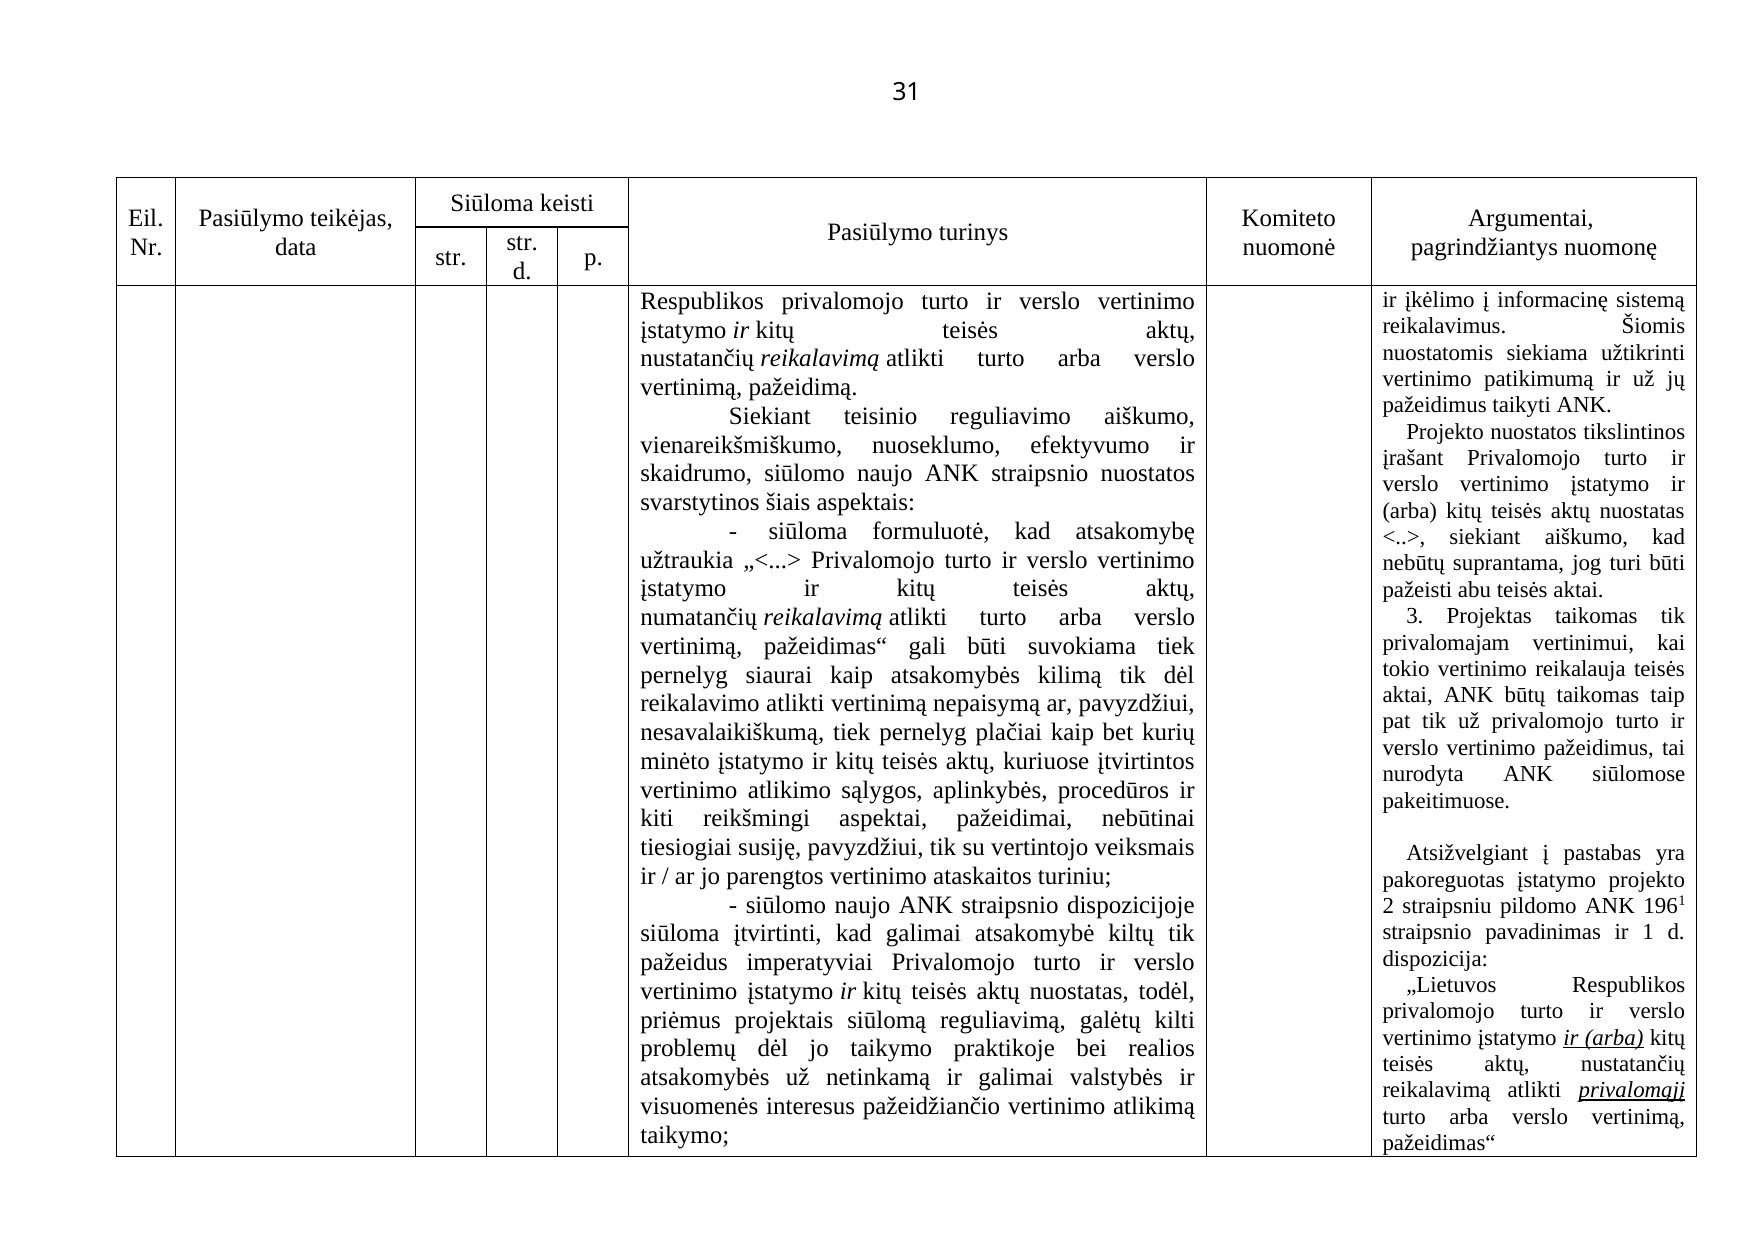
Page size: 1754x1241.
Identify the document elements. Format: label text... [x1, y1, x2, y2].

table_header Pasiūlymo teikėjas, data [176, 178, 415, 285]
table_cell Respublikos privalomojo turto ir verslo vertinimo įstatymo ir kitų teisės aktų, nustatančių reikalavimą atlikti turto arba verslo vertinimą, pažeidimą. Siekiant teisinio reguliavimo aiškumo, vienareikšmiškumo, nuoseklumo, efektyvumo ir skaidrumo, siūlomo naujo ANK straipsnio nuostatos svarstytinos šiais aspektais: - siūloma formuluotė, kad atsakomybę užtraukia „<...> Privalomojo turto ir verslo vertinimo įstatymo ir kitų teisės aktų, numatančių reikalavimą atlikti turto arba verslo vertinimą, pažeidimas“ gali būti suvokiama tiek pernelyg siaurai kaip atsakomybės kilimą tik dėl reikalavimo atlikti vertinimą nepaisymą ar, pavyzdžiui, nesavalaikiškumą, tiek pernelyg plačiai kaip bet kurių minėto įstatymo ir kitų teisės aktų, kuriuose įtvirtintos vertinimo atlikimo sąlygos, aplinkybės, procedūros ir kiti reikšmingi aspektai, pažeidimai, nebūtinai tiesiogiai susiję, pavyzdžiui, tik su vertintojo veiksmais ir / ar jo parengtos vertinimo ataskaitos turiniu; - siūlomo naujo ANK straipsnio dispozicijoje siūloma įtvirtinti, kad galimai atsakomybė kiltų tik pažeidus imperatyviai Privalomojo turto ir verslo vertinimo įstatymo ir kitų teisės aktų nuostatas, todėl, priėmus projektais siūlomą reguliavimą, galėtų kilti problemų dėl jo taikymo praktikoje bei realios atsakomybės už netinkamą ir galimai valstybės ir visuomenės interesus pažeidžiančio vertinimo atlikimą taikymo; [629, 286, 1206, 1156]
table_cell [1207, 286, 1371, 1156]
table_header Siūloma keisti [416, 178, 628, 226]
table_cell ir įkėlimo į informacinę sistemą reikalavimus. Šiomis nuostatomis siekiama užtikrinti vertinimo patikimumą ir už jų pažeidimus taikyti ANK. Projekto nuostatos tikslintinos įrašant Privalomojo turto ir verslo vertinimo įstatymo ir (arba) kitų teisės aktų nuostatas <..>, siekiant aiškumo, kad nebūtų suprantama, jog turi būti pažeisti abu teisės aktai. 3. Projektas taikomas tik privalomajam vertinimui, kai tokio vertinimo reikalauja teisės aktai, ANK būtų taikomas taip pat tik už privalomojo turto ir verslo vertinimo pažeidimus, tai nurodyta ANK siūlomose pakeitimuose. Atsižvelgiant į pastabas yra pakoreguotas įstatymo projekto 2 straipsniu pildomo ANK 1961 straipsnio pavadinimas ir 1 d. dispozicija: „Lietuvos Respublikos privalomojo turto ir verslo vertinimo įstatymo ir (arba) kitų teisės aktų, nustatančių reikalavimą atlikti privalomąjį turto arba verslo vertinimą, pažeidimas“ [1372, 286, 1696, 1156]
table_cell [176, 286, 415, 1156]
table_cell p. [558, 228, 628, 285]
table_header Pasiūlymo turinys [629, 178, 1206, 285]
table_header Argumentai, pagrindžiantys nuomonę [1372, 178, 1696, 285]
table_header Komiteto nuomonė [1207, 178, 1371, 285]
table_cell [416, 286, 486, 1156]
table_cell [558, 286, 628, 1156]
table_cell [487, 286, 557, 1156]
table_cell [117, 286, 175, 1156]
table_cell str. [416, 228, 486, 285]
table_cell str. d. [487, 228, 557, 285]
table_header Eil. Nr. [117, 178, 175, 285]
